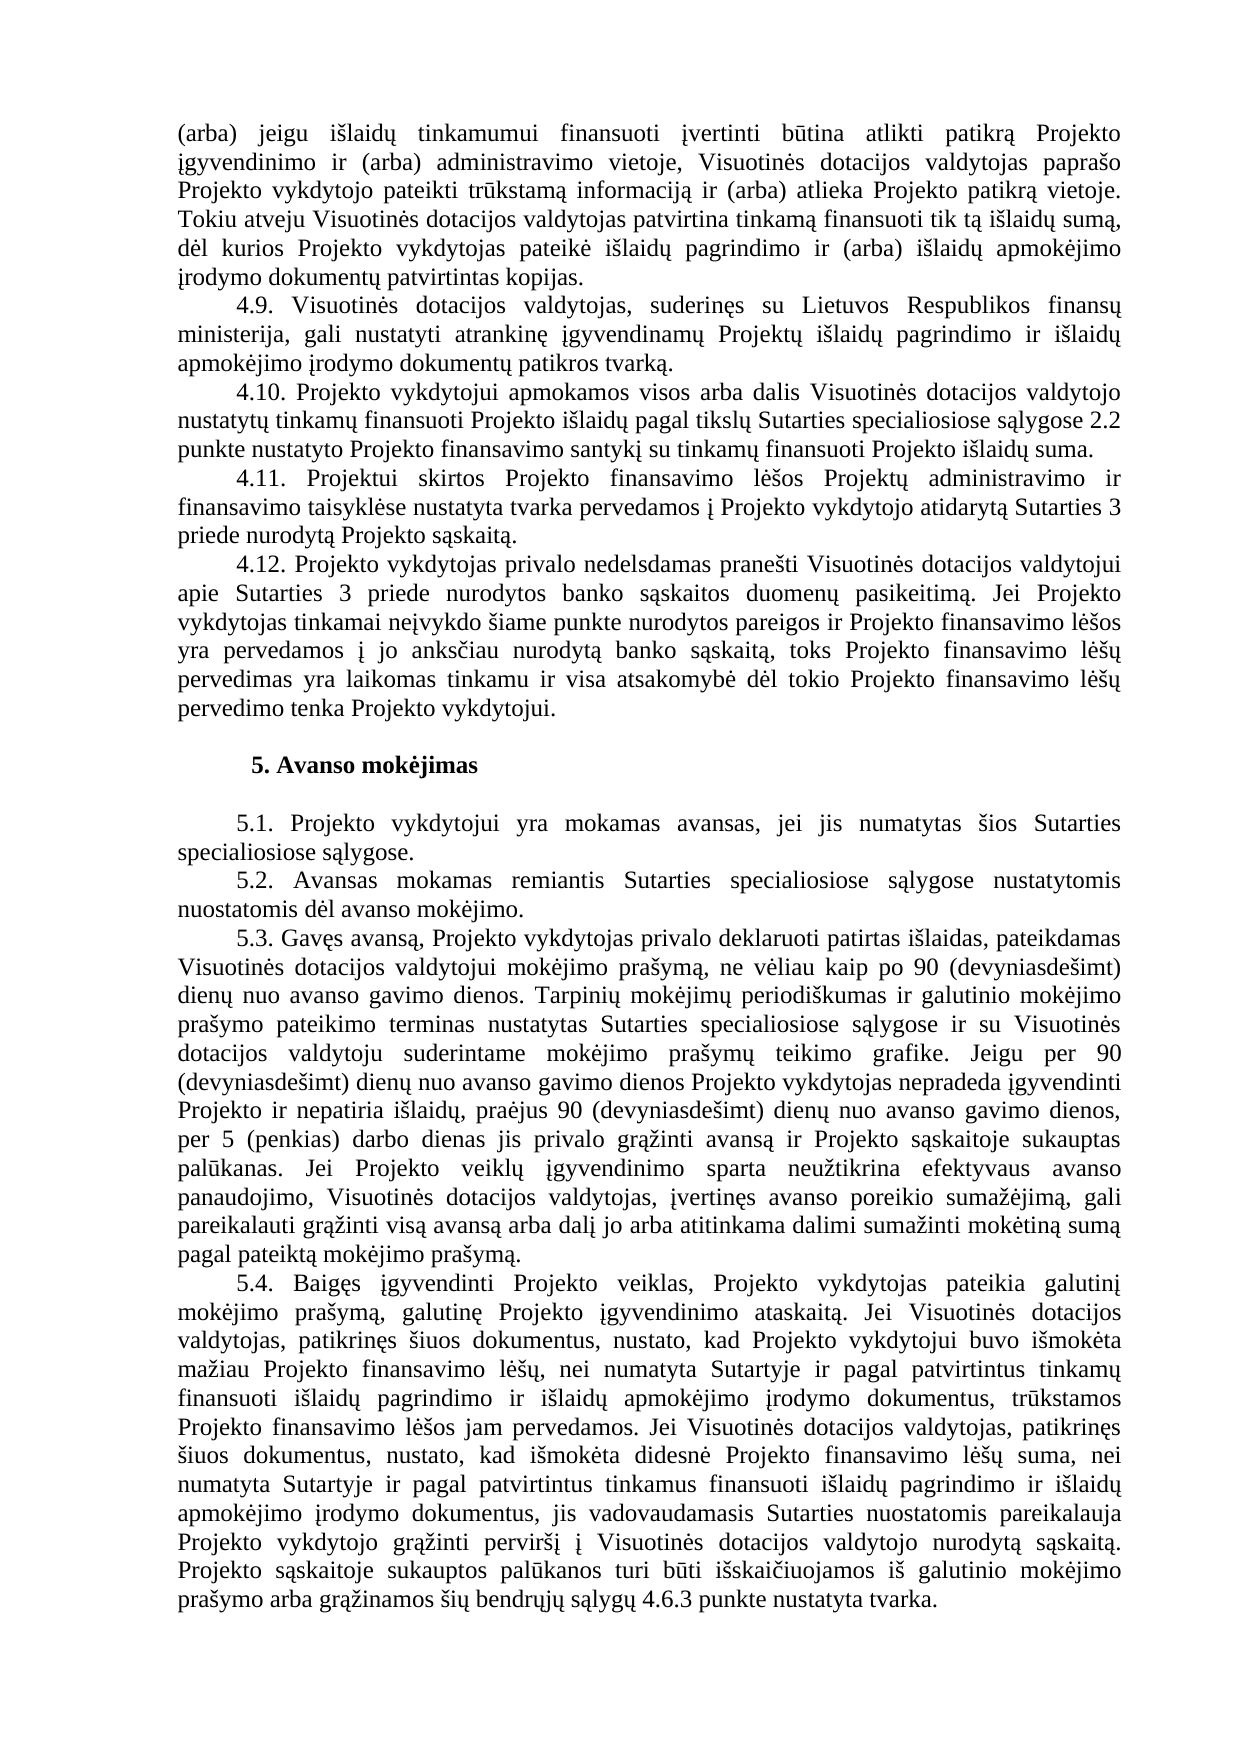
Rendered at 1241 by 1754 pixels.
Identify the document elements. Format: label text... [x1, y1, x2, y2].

text 5.1. Projekto vykdytojui yra mokamas avansas, jei jis numatytas šios Sutarties specialiosiose sąlygose. [177, 808, 1122, 866]
text (arba) jeigu išlaidų tinkamumui finansuoti įvertinti būtina atlikti patikrą Projekto įgyvendinimo ir (arba) administravimo vietoje, Visuotinės dotacijos valdytojas paprašo Projekto vykdytojo pateikti trūkstamą informaciją ir (arba) atlieka Projekto patikrą vietoje. Tokiu atveju Visuotinės dotacijos valdytojas patvirtina tinkamą finansuoti tik tą išlaidų sumą, dėl kurios Projekto vykdytojas pateikė išlaidų pagrindimo ir (arba) išlaidų apmokėjimo įrodymo dokumentų patvirtintas kopijas. [177, 118, 1122, 291]
text 5.3. Gavęs avansą, Projekto vykdytojas privalo deklaruoti patirtas išlaidas, pateikdamas Visuotinės dotacijos valdytojui mokėjimo prašymą, ne vėliau kaip po 90 (devyniasdešimt) dienų nuo avanso gavimo dienos. Tarpinių mokėjimų periodiškumas ir galutinio mokėjimo prašymo pateikimo terminas nustatytas Sutarties specialiosiose sąlygose ir su Visuotinės dotacijos valdytoju suderintame mokėjimo prašymų teikimo grafike. Jeigu per 90 (devyniasdešimt) dienų nuo avanso gavimo dienos Projekto vykdytojas nepradeda įgyvendinti Projekto ir nepatiria išlaidų, praėjus 90 (devyniasdešimt) dienų nuo avanso gavimo dienos, per 5 (penkias) darbo dienas jis privalo grąžinti avansą ir Projekto sąskaitoje sukauptas palūkanas. Jei Projekto veiklų įgyvendinimo sparta neužtikrina efektyvaus avanso panaudojimo, Visuotinės dotacijos valdytojas, įvertinęs avanso poreikio sumažėjimą, gali pareikalauti grąžinti visą avansą arba dalį jo arba atitinkama dalimi sumažinti mokėtiną sumą pagal pateiktą mokėjimo prašymą. [177, 923, 1122, 1268]
text 5.2. Avansas mokamas remiantis Sutarties specialiosiose sąlygose nustatytomis nuostatomis dėl avanso mokėjimo. [177, 866, 1122, 923]
text 5. Avanso mokėjimas [251, 751, 1122, 779]
text 4.10. Projekto vykdytojui apmokamos visos arba dalis Visuotinės dotacijos valdytojo nustatytų tinkamų finansuoti Projekto išlaidų pagal tikslų Sutarties specialiosiose sąlygose 2.2 punkte nustatyto Projekto finansavimo santykį su tinkamų finansuoti Projekto išlaidų suma. [177, 377, 1122, 463]
text 4.11. Projektui skirtos Projekto finansavimo lėšos Projektų administravimo ir finansavimo taisyklėse nustatyta tvarka pervedamos į Projekto vykdytojo atidarytą Sutarties 3 priede nurodytą Projekto sąskaitą. [177, 463, 1122, 549]
text 4.9. Visuotinės dotacijos valdytojas, suderinęs su Lietuvos Respublikos finansų ministerija, gali nustatyti atrankinę įgyvendinamų Projektų išlaidų pagrindimo ir išlaidų apmokėjimo įrodymo dokumentų patikros tvarką. [177, 291, 1122, 377]
text 5.4. Baigęs įgyvendinti Projekto veiklas, Projekto vykdytojas pateikia galutinį mokėjimo prašymą, galutinę Projekto įgyvendinimo ataskaitą. Jei Visuotinės dotacijos valdytojas, patikrinęs šiuos dokumentus, nustato, kad Projekto vykdytojui buvo išmokėta mažiau Projekto finansavimo lėšų, nei numatyta Sutartyje ir pagal patvirtintus tinkamų finansuoti išlaidų pagrindimo ir išlaidų apmokėjimo įrodymo dokumentus, trūkstamos Projekto finansavimo lėšos jam pervedamos. Jei Visuotinės dotacijos valdytojas, patikrinęs šiuos dokumentus, nustato, kad išmokėta didesnė Projekto finansavimo lėšų suma, nei numatyta Sutartyje ir pagal patvirtintus tinkamus finansuoti išlaidų pagrindimo ir išlaidų apmokėjimo įrodymo dokumentus, jis vadovaudamasis Sutarties nuostatomis pareikalauja Projekto vykdytojo grąžinti perviršį į Visuotinės dotacijos valdytojo nurodytą sąskaitą. Projekto sąskaitoje sukauptos palūkanos turi būti išskaičiuojamos iš galutinio mokėjimo prašymo arba grąžinamos šių bendrųjų sąlygų 4.6.3 punkte nustatyta tvarka. [177, 1268, 1122, 1613]
text 4.12. Projekto vykdytojas privalo nedelsdamas pranešti Visuotinės dotacijos valdytojui apie Sutarties 3 priede nurodytos banko sąskaitos duomenų pasikeitimą. Jei Projekto vykdytojas tinkamai neįvykdo šiame punkte nurodytos pareigos ir Projekto finansavimo lėšos yra pervedamos į jo anksčiau nurodytą banko sąskaitą, toks Projekto finansavimo lėšų pervedimas yra laikomas tinkamu ir visa atsakomybė dėl tokio Projekto finansavimo lėšų pervedimo tenka Projekto vykdytojui. [177, 549, 1122, 722]
